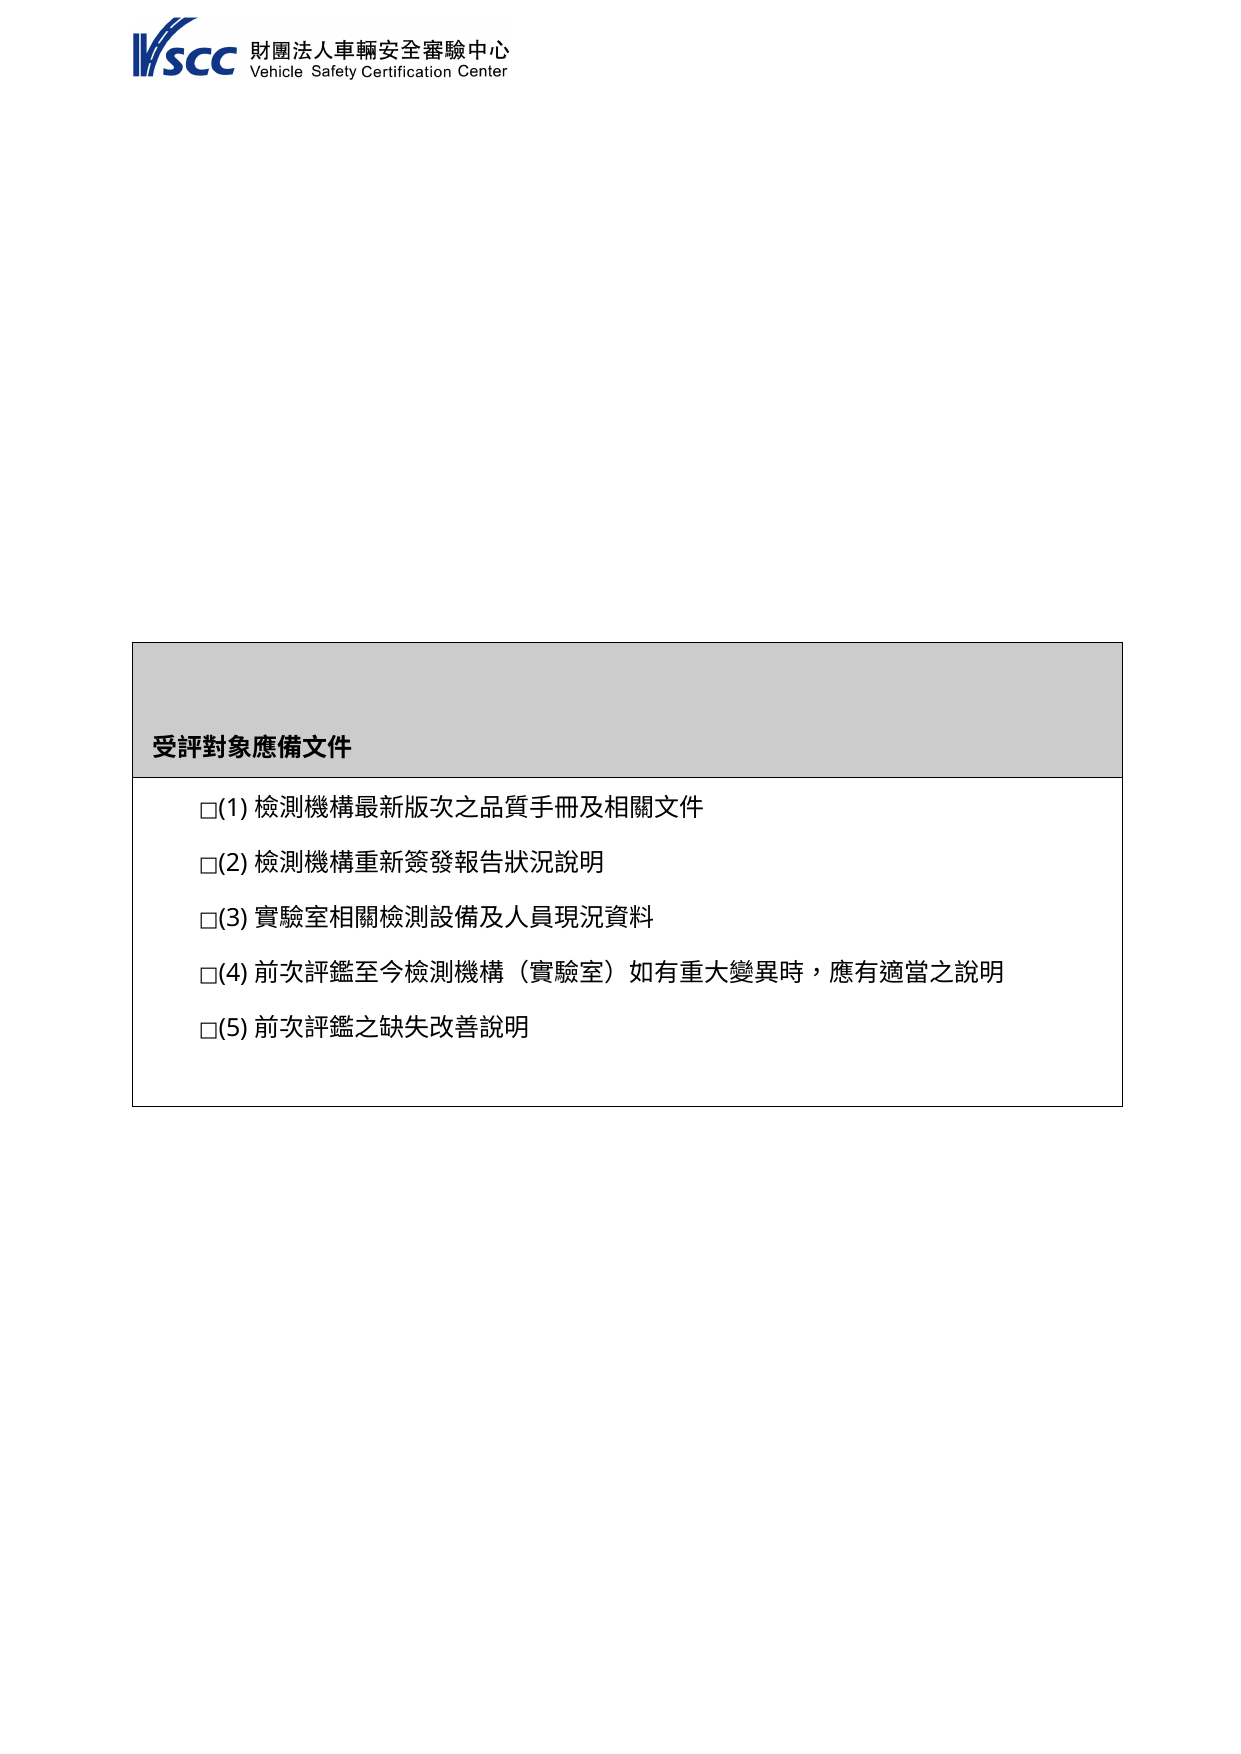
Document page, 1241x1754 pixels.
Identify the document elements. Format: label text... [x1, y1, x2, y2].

table_cell 受評對象應備文件 [133, 643, 1122, 777]
table_cell □(1) 檢測機構最新版次之品質手冊及相關文件 □(2) 檢測機構重新簽發報告狀況說明 □(3) 實驗室相關檢測設備及人員現況資料 □(4) 前次評鑑至今檢測機構（實驗室）如有重大變異時，應有適當之說明 □(5) 前次評鑑之缺失改善說明 [133, 778, 1122, 1106]
